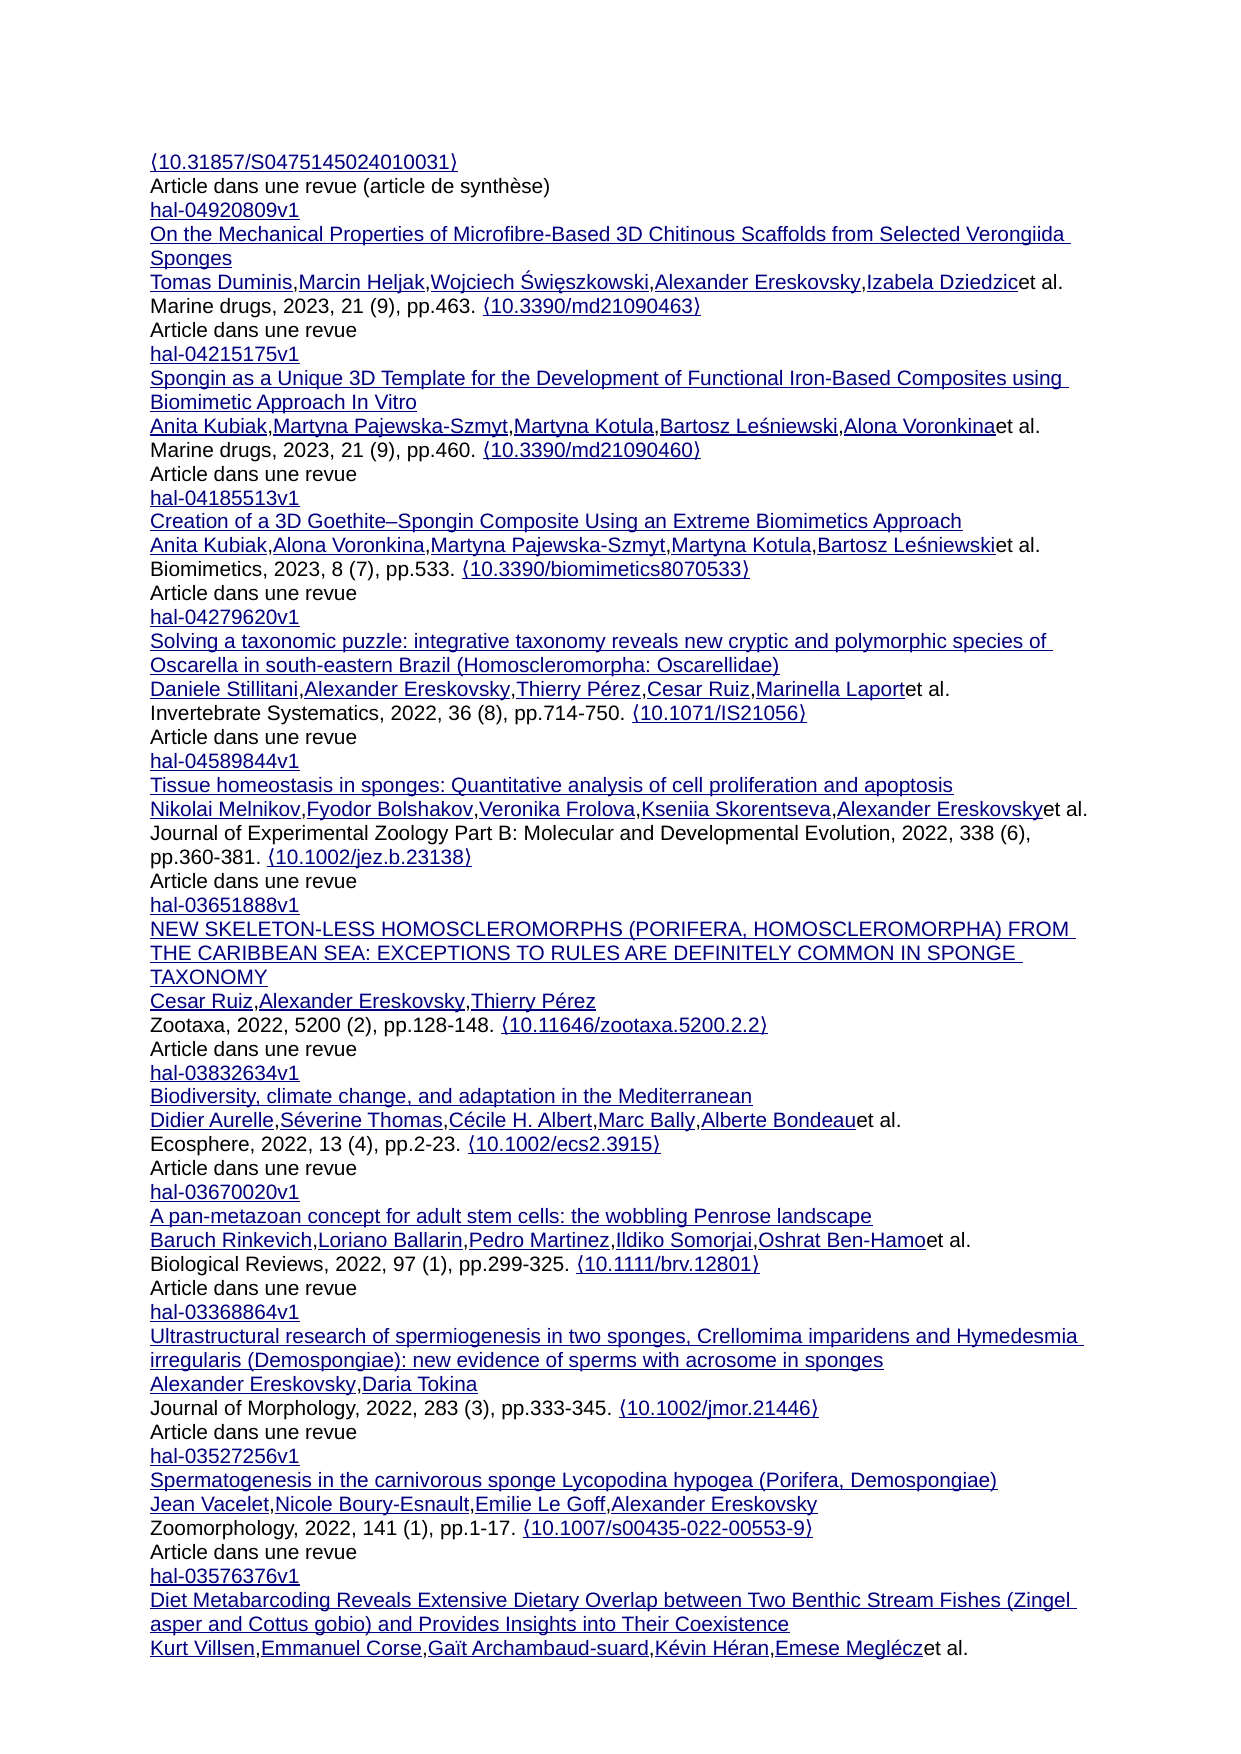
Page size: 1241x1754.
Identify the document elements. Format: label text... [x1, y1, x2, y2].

table_cell ⟨10.31857/S0475145024010031⟩ Article dans une revue (article de synthèse) hal-04920809v1 [150, 150, 1090, 222]
table_cell Tissue homeostasis in sponges: Quantitative analysis of cell proliferation and apoptosis Nikolai Melnikov,Fyodor Bolshakov,Veronika Frolova,Kseniia Skorentseva,Alexander Ereskovskyet al. Journal of Experimental Zoology Part B: Molecular and Developmental Evolution, 2022, 338 (6), pp.360-381. ⟨10.1002/jez.b.23138⟩ Article dans une revue hal-03651888v1 [150, 773, 1090, 917]
table_cell Diet Metabarcoding Reveals Extensive Dietary Overlap between Two Benthic Stream Fishes (Zingel asper and Cottus gobio) and Provides Insights into Their Coexistence Kurt Villsen,Emmanuel Corse,Gaït Archambaud‐suard,Kévin Héran,Emese Megléczet al. [150, 1588, 1090, 1659]
table_cell On the Mechanical Properties of Microfibre-Based 3D Chitinous Scaffolds from Selected Verongiida Sponges Tomas Duminis,Marcin Heljak,Wojciech Święszkowski,Alexander Ereskovsky,Izabela Dziedzicet al. Marine drugs, 2023, 21 (9), pp.463. ⟨10.3390/md21090463⟩ Article dans une revue hal-04215175v1 [150, 222, 1090, 366]
table_cell Ultrastructural research of spermiogenesis in two sponges, Crellomima imparidens and Hymedesmia irregularis (Demospongiae): new evidence of sperms with acrosome in sponges Alexander Ereskovsky,Daria Tokina Journal of Morphology, 2022, 283 (3), pp.333-345. ⟨10.1002/jmor.21446⟩ Article dans une revue hal-03527256v1 [150, 1324, 1090, 1468]
table_cell Spermatogenesis in the carnivorous sponge Lycopodina hypogea (Porifera, Demospongiae) Jean Vacelet,Nicole Boury-Esnault,Emilie Le Goff,Alexander Ereskovsky Zoomorphology, 2022, 141 (1), pp.1-17. ⟨10.1007/s00435-022-00553-9⟩ Article dans une revue hal-03576376v1 [150, 1468, 1090, 1587]
table_cell Spongin as a Unique 3D Template for the Development of Functional Iron-Based Composites using Biomimetic Approach In Vitro Anita Kubiak,Martyna Pajewska-Szmyt,Martyna Kotula,Bartosz Leśniewski,Alona Voronkinaet al. Marine drugs, 2023, 21 (9), pp.460. ⟨10.3390/md21090460⟩ Article dans une revue hal-04185513v1 [150, 366, 1090, 509]
table_cell NEW SKELETON-LESS HOMOSCLEROMORPHS (PORIFERA, HOMOSCLEROMORPHA) FROM THE CARIBBEAN SEA: EXCEPTIONS TO RULES ARE DEFINITELY COMMON IN SPONGE TAXONOMY Cesar Ruiz,Alexander Ereskovsky,Thierry Pérez Zootaxa, 2022, 5200 (2), pp.128-148. ⟨10.11646/zootaxa.5200.2.2⟩ Article dans une revue hal-03832634v1 [150, 917, 1090, 1084]
table_cell Solving a taxonomic puzzle: integrative taxonomy reveals new cryptic and polymorphic species of Oscarella in south-eastern Brazil (Homoscleromorpha: Oscarellidae) Daniele Stillitani,Alexander Ereskovsky,Thierry Pérez,Cesar Ruiz,Marinella Laportet al. Invertebrate Systematics, 2022, 36 (8), pp.714-750. ⟨10.1071/IS21056⟩ Article dans une revue hal-04589844v1 [150, 629, 1090, 773]
table_cell A pan-metazoan concept for adult stem cells: the wobbling Penrose landscape Baruch Rinkevich,Loriano Ballarin,Pedro Martinez,Ildiko Somorjai,Oshrat Ben-Hamoet al. Biological Reviews, 2022, 97 (1), pp.299-325. ⟨10.1111/brv.12801⟩ Article dans une revue hal-03368864v1 [150, 1204, 1090, 1324]
table_cell Creation of a 3D Goethite–Spongin Composite Using an Extreme Biomimetics Approach Anita Kubiak,Alona Voronkina,Martyna Pajewska-Szmyt,Martyna Kotula,Bartosz Leśniewskiet al. Biomimetics, 2023, 8 (7), pp.533. ⟨10.3390/biomimetics8070533⟩ Article dans une revue hal-04279620v1 [150, 509, 1090, 629]
table_cell Biodiversity, climate change, and adaptation in the Mediterranean Didier Aurelle,Séverine Thomas,Cécile H. Albert,Marc Bally,Alberte Bondeauet al. Ecosphere, 2022, 13 (4), pp.2-23. ⟨10.1002/ecs2.3915⟩ Article dans une revue hal-03670020v1 [150, 1084, 1090, 1204]
